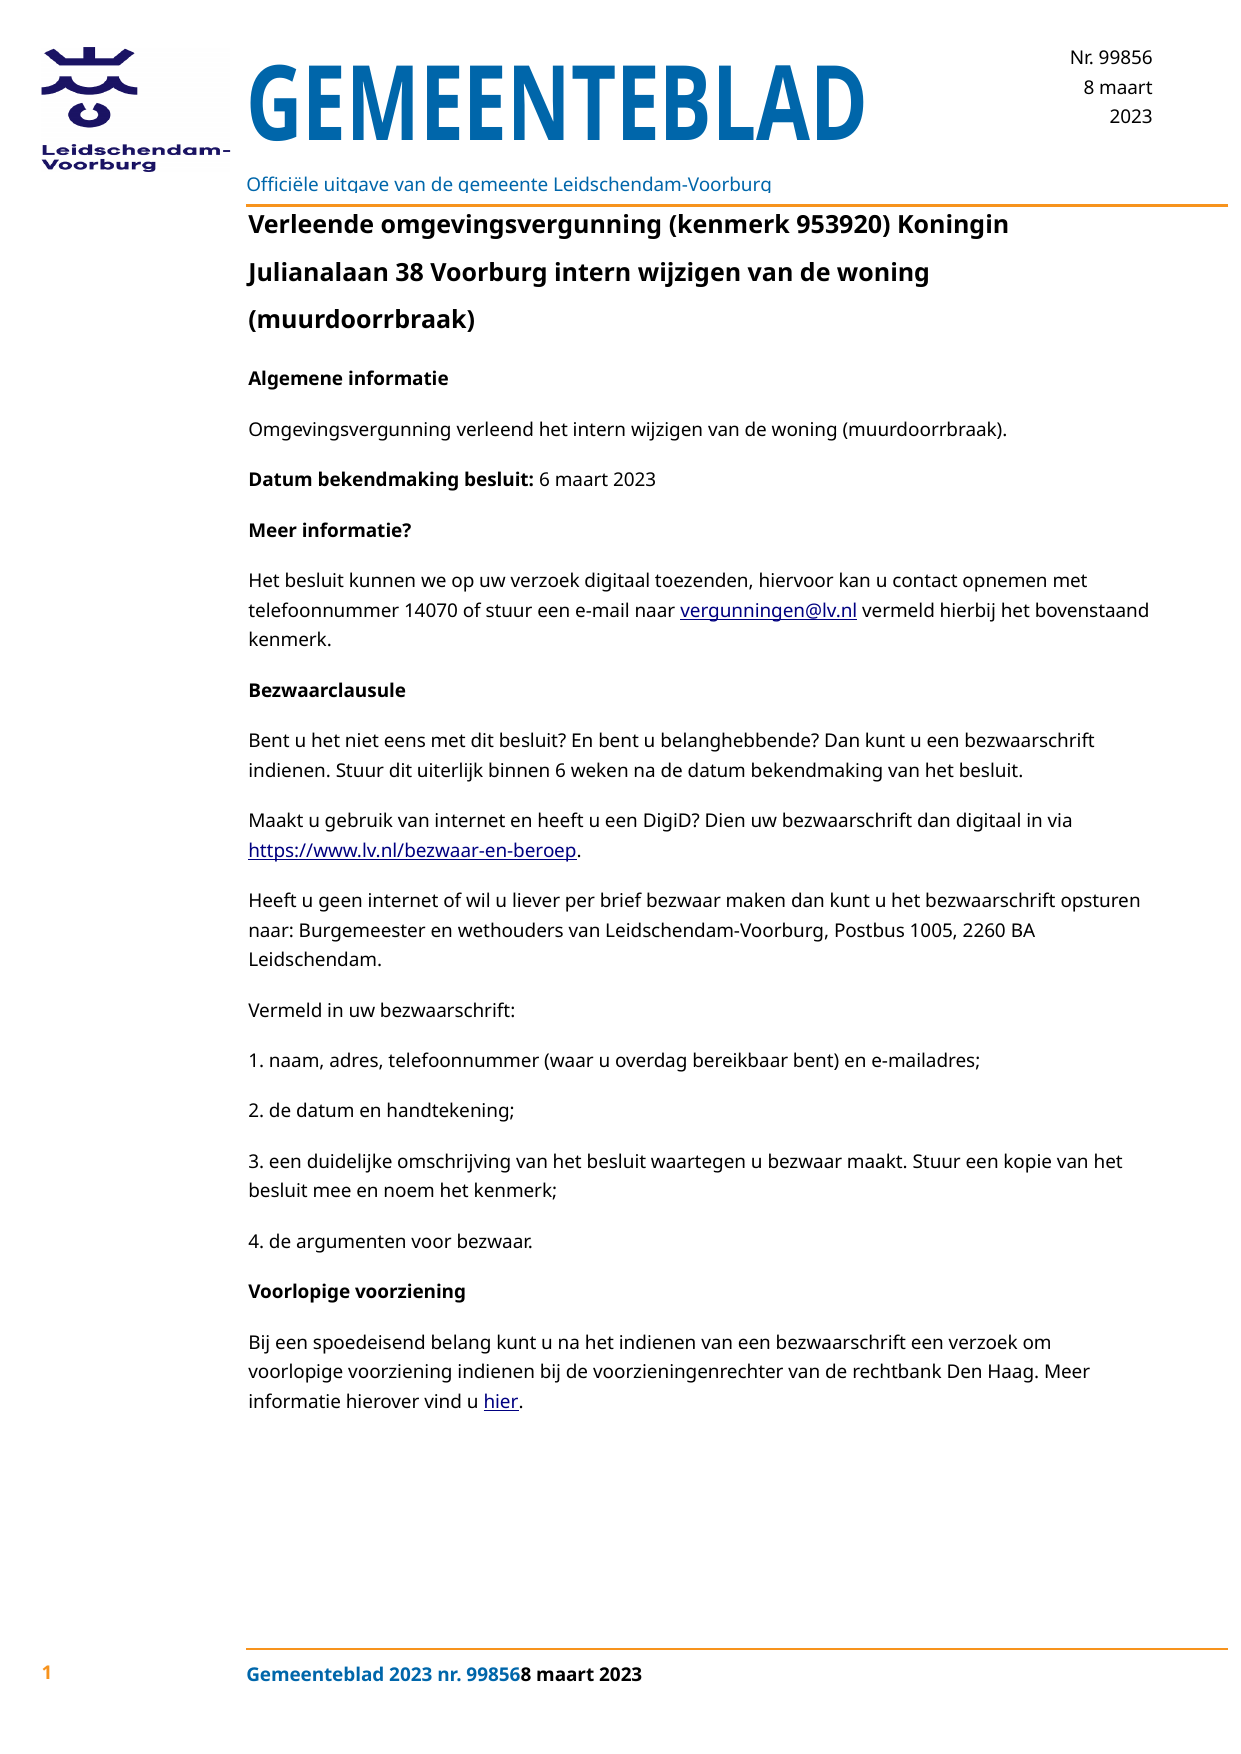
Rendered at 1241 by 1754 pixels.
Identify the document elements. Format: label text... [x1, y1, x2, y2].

text 3. een duidelijke omschrijving van het besluit waartegen u bezwaar maakt. Stuur een kopie van het besluit mee en noem het kenmerk; [248, 1148, 1152, 1203]
text Heeft u geen internet of wil u liever per brief bezwaar maken dan kunt u het bezwaarschrift opsturen naar: Burgemeester en wethouders van Leidschendam-Voorburg, Postbus 1005, 2260 BA Leidschendam. [248, 887, 1152, 972]
text Omgevingsvergunning verleend het intern wijzigen van de woning (muurdoorrbraak). [248, 416, 1152, 442]
text 4. de argumenten voor bezwaar. [248, 1228, 1152, 1254]
text Algemene informatie [248, 366, 1152, 391]
text Bent u het niet eens met dit besluit? En bent u belanghebbende? Dan kunt u een bezwaarschrift indienen. Stuur dit uiterlijk binnen 6 weken na de datum bekendmaking van het besluit. [248, 727, 1152, 782]
text Het besluit kunnen we op uw verzoek digitaal toezenden, hiervoor kan u contact opnemen met telefoonnummer 14070 of stuur een e-mail naar vergunningen@lv.nl vermeld hierbij het bovenstaand kenmerk. [248, 567, 1152, 652]
text 1. naam, adres, telefoonnummer (waar u overdag bereikbaar bent) en e-mailadres; [248, 1047, 1152, 1073]
picture [41, 47, 231, 172]
text Meer informatie? [248, 517, 1152, 542]
text Vermeld in uw bezwaarschrift: [248, 997, 1152, 1022]
text 2. de datum en handtekening; [248, 1098, 1152, 1123]
text Bij een spoedeisend belang kunt u na het indienen van een bezwaarschrift een verzoek om voorlopige voorziening indienen bij de voorzieningenrechter van de rechtbank Den Haag. Meer informatie hierover vind u hier. [248, 1329, 1152, 1414]
text Maakt u gebruik van internet en heeft u een DigiD? Dien uw bezwaarschrift dan digitaal in via https://www.lv.nl/bezwaar-en-beroep. [248, 807, 1152, 862]
text Verleende omgevingsvergunning (kenmerk 953920) Koningin Julianalaan 38 Voorburg intern wijzigen van de woning (muurdoorrbraak) [248, 207, 1152, 336]
text Bezwaarclausule [248, 677, 1152, 702]
text Datum bekendmaking besluit: 6 maart 2023 [248, 466, 1152, 492]
text Voorlopige voorziening [248, 1278, 1152, 1304]
